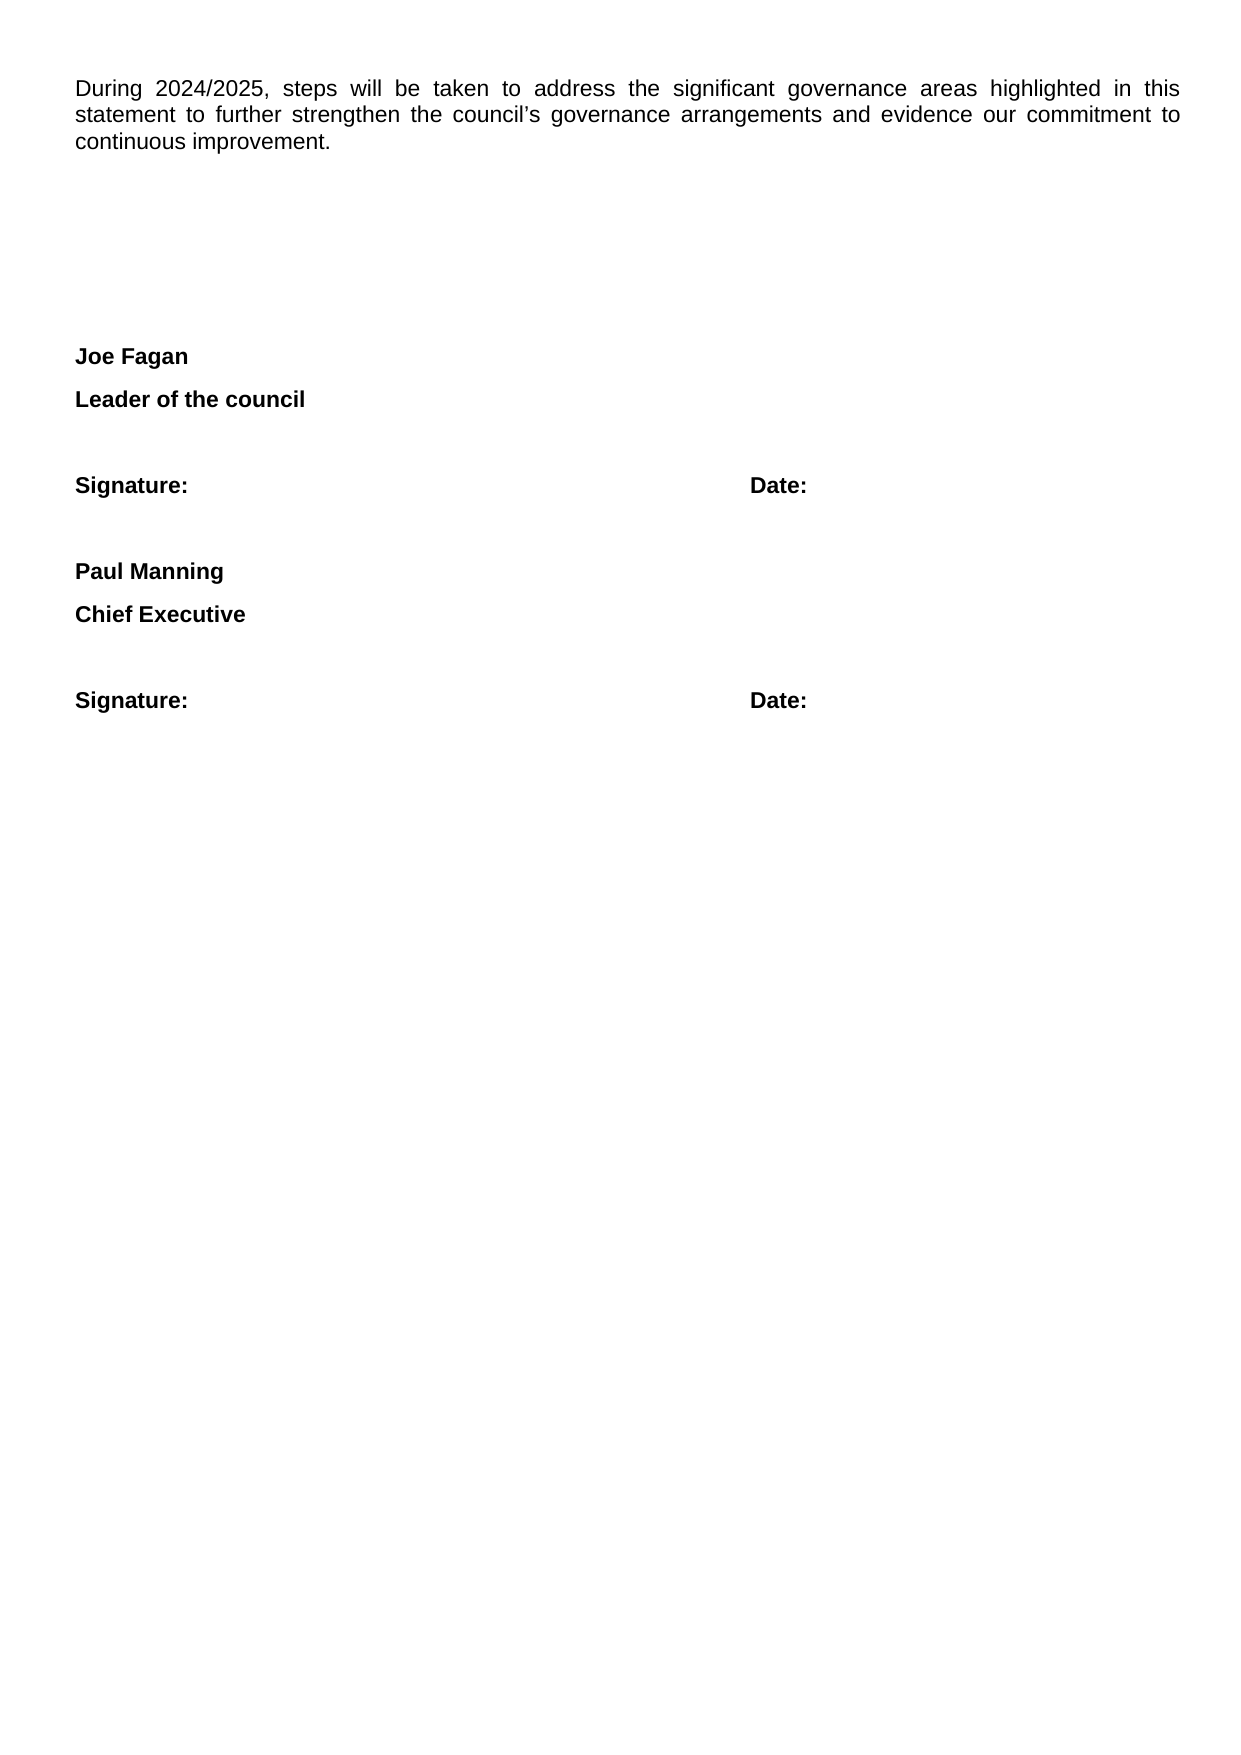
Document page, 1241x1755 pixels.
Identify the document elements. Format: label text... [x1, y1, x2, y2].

text Paul Manning [75, 558, 1181, 584]
text Signature: Date: [75, 687, 1181, 713]
text During 2024/2025, steps will be taken to address the significant governance areas highlighted in this statement to further strengthen the council’s governance arrangements and evidence our commitment to continuous improvement. [75, 75, 1181, 154]
text Leader of the council [75, 386, 1181, 412]
text Signature: Date: [75, 472, 1181, 498]
text Joe Fagan [75, 343, 1181, 369]
text Chief Executive [75, 601, 1181, 627]
